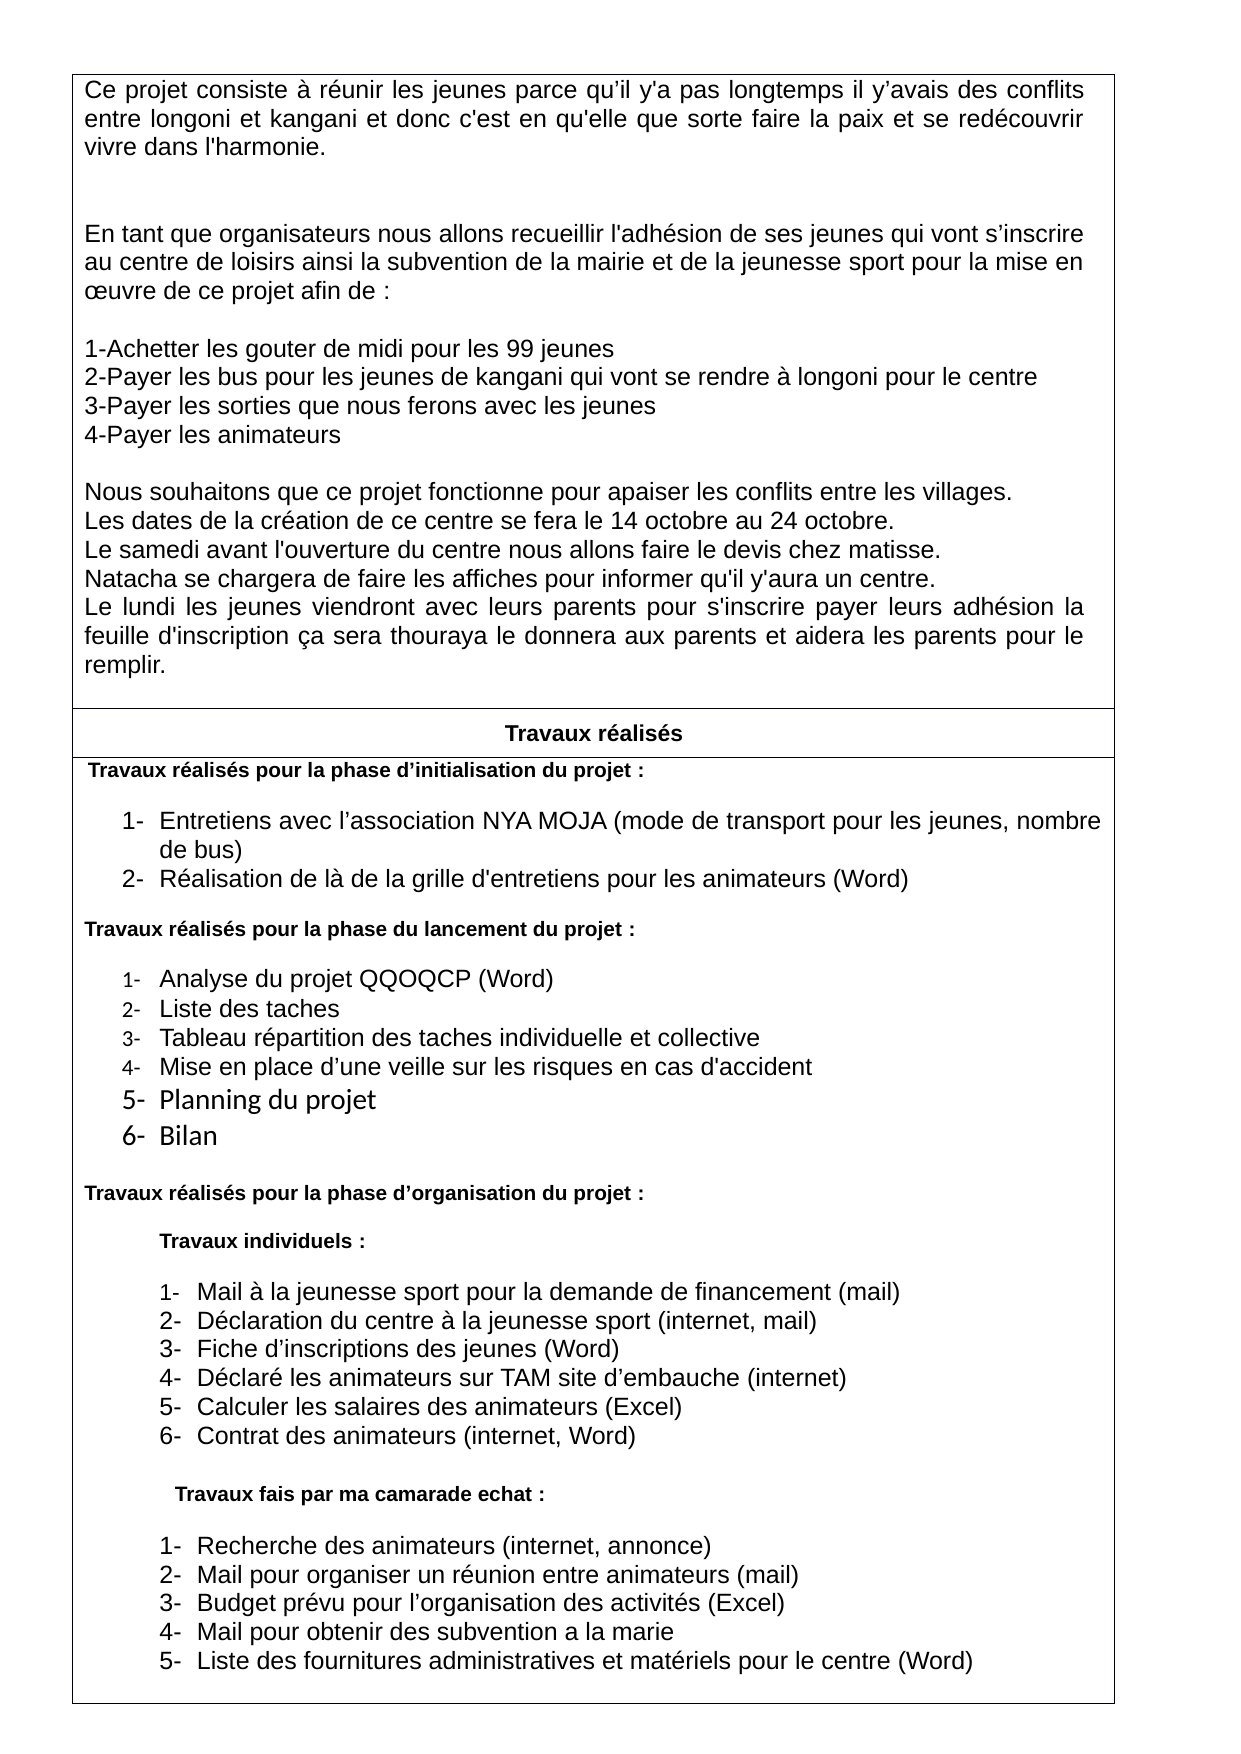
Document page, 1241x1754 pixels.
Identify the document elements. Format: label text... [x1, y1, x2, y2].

table_cell Travaux réalisés [73, 709, 1114, 757]
table_cell Travaux réalisés pour la phase d’initialisation du projet : Entretiens avec l’association NYA MOJA (mode de transport pour les jeunes, nombre de bus) Réalisation de là de la grille d'entretiens pour les animateurs (Word) Travaux réalisés pour la phase du lancement du projet : Analyse du projet QQOQCP (Word) Liste des taches Tableau répartition des taches individuelle et collective Mise en place d’une veille sur les risques en cas d'accident Planning du projet Bilan Travaux réalisés pour la phase d’organisation du projet : Travaux individuels : Mail à la jeunesse sport pour la demande de financement (mail) Déclaration du centre à la jeunesse sport (internet, mail) Fiche d’inscriptions des jeunes (Word) Déclaré les animateurs sur TAM site d’embauche (internet) Calculer les salaires des animateurs (Excel) Contrat des animateurs (internet, Word) Travaux fais par ma camarade echat : Recherche des animateurs (internet, annonce) Mail pour organiser un réunion entre animateurs (mail) Budget prévu pour l’organisation des activités (Excel) Mail pour obtenir des subvention a la marie Liste des fournitures administratives et matériels pour le centre (Word) [73, 758, 1114, 1703]
table_cell [1115, 757, 1123, 1703]
table_cell [1115, 708, 1123, 757]
table_cell Ce projet consiste à réunir les jeunes parce qu’il y'a pas longtemps il y’avais des conflits entre longoni et kangani et donc c'est en qu'elle que sorte faire la paix et se redécouvrir vivre dans l'harmonie. En tant que organisateurs nous allons recueillir l'adhésion de ses jeunes qui vont s’inscrire au centre de loisirs ainsi la subvention de la mairie et de la jeunesse sport pour la mise en œuvre de ce projet afin de : 1-Achetter les gouter de midi pour les 99 jeunes 2-Payer les bus pour les jeunes de kangani qui vont se rendre à longoni pour le centre 3-Payer les sorties que nous ferons avec les jeunes 4-Payer les animateurs Nous souhaitons que ce projet fonctionne pour apaiser les conflits entre les villages. Les dates de la création de ce centre se fera le 14 octobre au 24 octobre. Le samedi avant l'ouverture du centre nous allons faire le devis chez matisse. Natacha se chargera de faire les affiches pour informer qu'il y'aura un centre. Le lundi les jeunes viendront avec leurs parents pour s'inscrire payer leurs adhésion la feuille d'inscription ça sera thouraya le donnera aux parents et aidera les parents pour le remplir. [73, 75, 1114, 707]
table_cell [1115, 74, 1123, 707]
